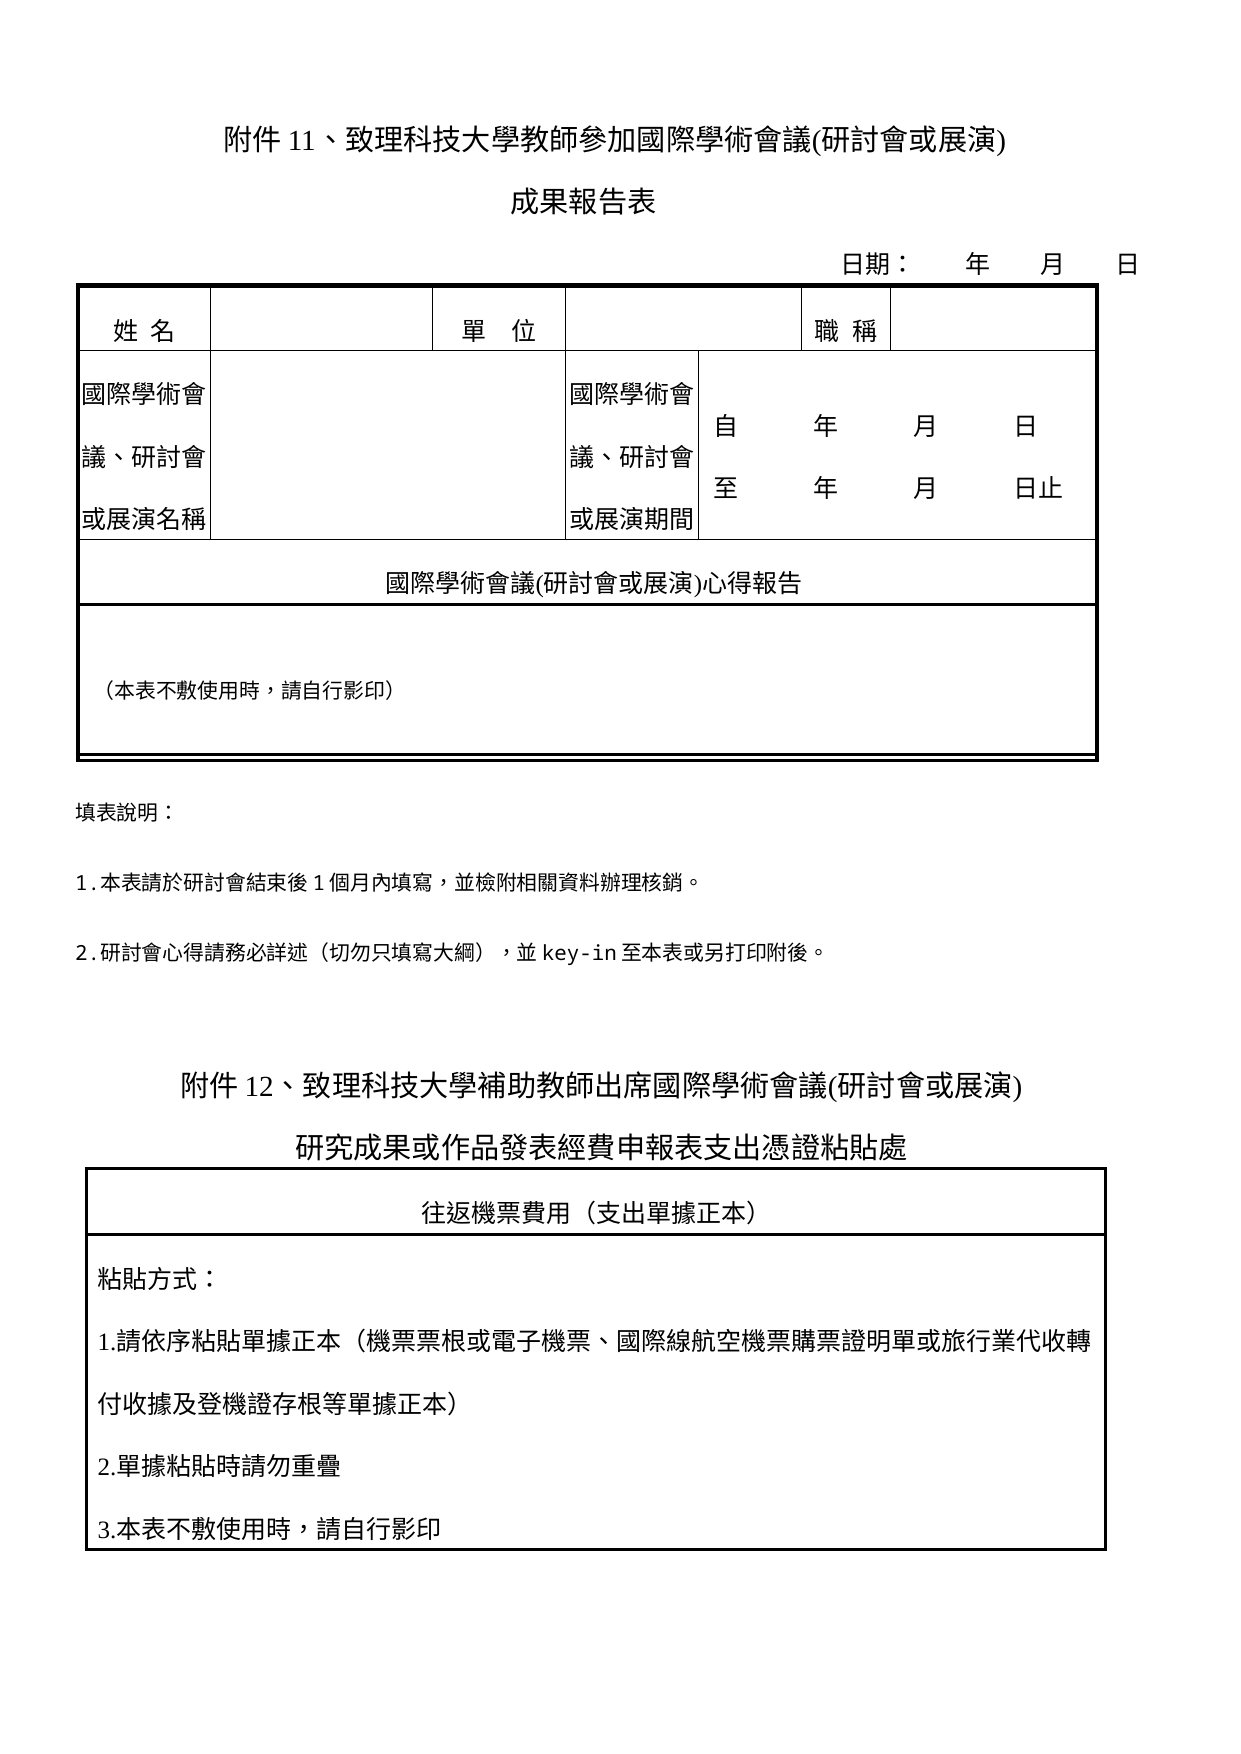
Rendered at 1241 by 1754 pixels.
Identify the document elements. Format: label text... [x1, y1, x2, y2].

table_header [211, 288, 432, 350]
text 日期： 年 月 日 [75, 221, 1165, 283]
table_cell 國際學術會議、研討會或展演名稱 [80, 351, 210, 539]
table_header 姓 名 [80, 288, 210, 350]
text 附件11、致理科技大學教師參加國際學術會議(研討會或展演) [0, 96, 1240, 158]
table_header [566, 288, 801, 350]
table_cell 自 年 月 日 至 年 月 日止 [699, 351, 1095, 539]
text 2.研討會心得請務必詳述（切勿只填寫大綱），並key-in至本表或另打印附後。 [75, 909, 1165, 972]
text 填表說明： [75, 769, 1165, 832]
table_cell [211, 351, 565, 539]
table_header 單 位 [433, 288, 565, 350]
table_cell （本表不敷使用時，請自行影印） [80, 606, 1095, 753]
text 研究成果或作品發表經費申報表支出憑證粘貼處 [19, 1104, 1183, 1167]
table_header [891, 288, 1095, 350]
table_cell 國際學術會議(研討會或展演)心得報告 [80, 540, 1095, 602]
text 成果報告表 [1, 158, 1165, 221]
text 1.本表請於研討會結束後1個月內填寫，並檢附相關資料辦理核銷。 [75, 839, 1165, 902]
table_header 職 稱 [802, 288, 890, 350]
table_cell 粘貼方式： 1.請依序粘貼單據正本（機票票根或電子機票、國際線航空機票購票證明單或旅行業代收轉付收據及登機證存根等單據正本） 2.單據粘貼時請勿重疊 3.本表不敷使用時，請自行影印 [88, 1236, 1104, 1548]
table_cell 國際學術會議、研討會或展演期間 [566, 351, 698, 539]
text 附件12、致理科技大學補助教師出席國際學術會議(研討會或展演) [19, 1042, 1183, 1104]
table_header 往返機票費用（支出單據正本） [88, 1170, 1104, 1233]
